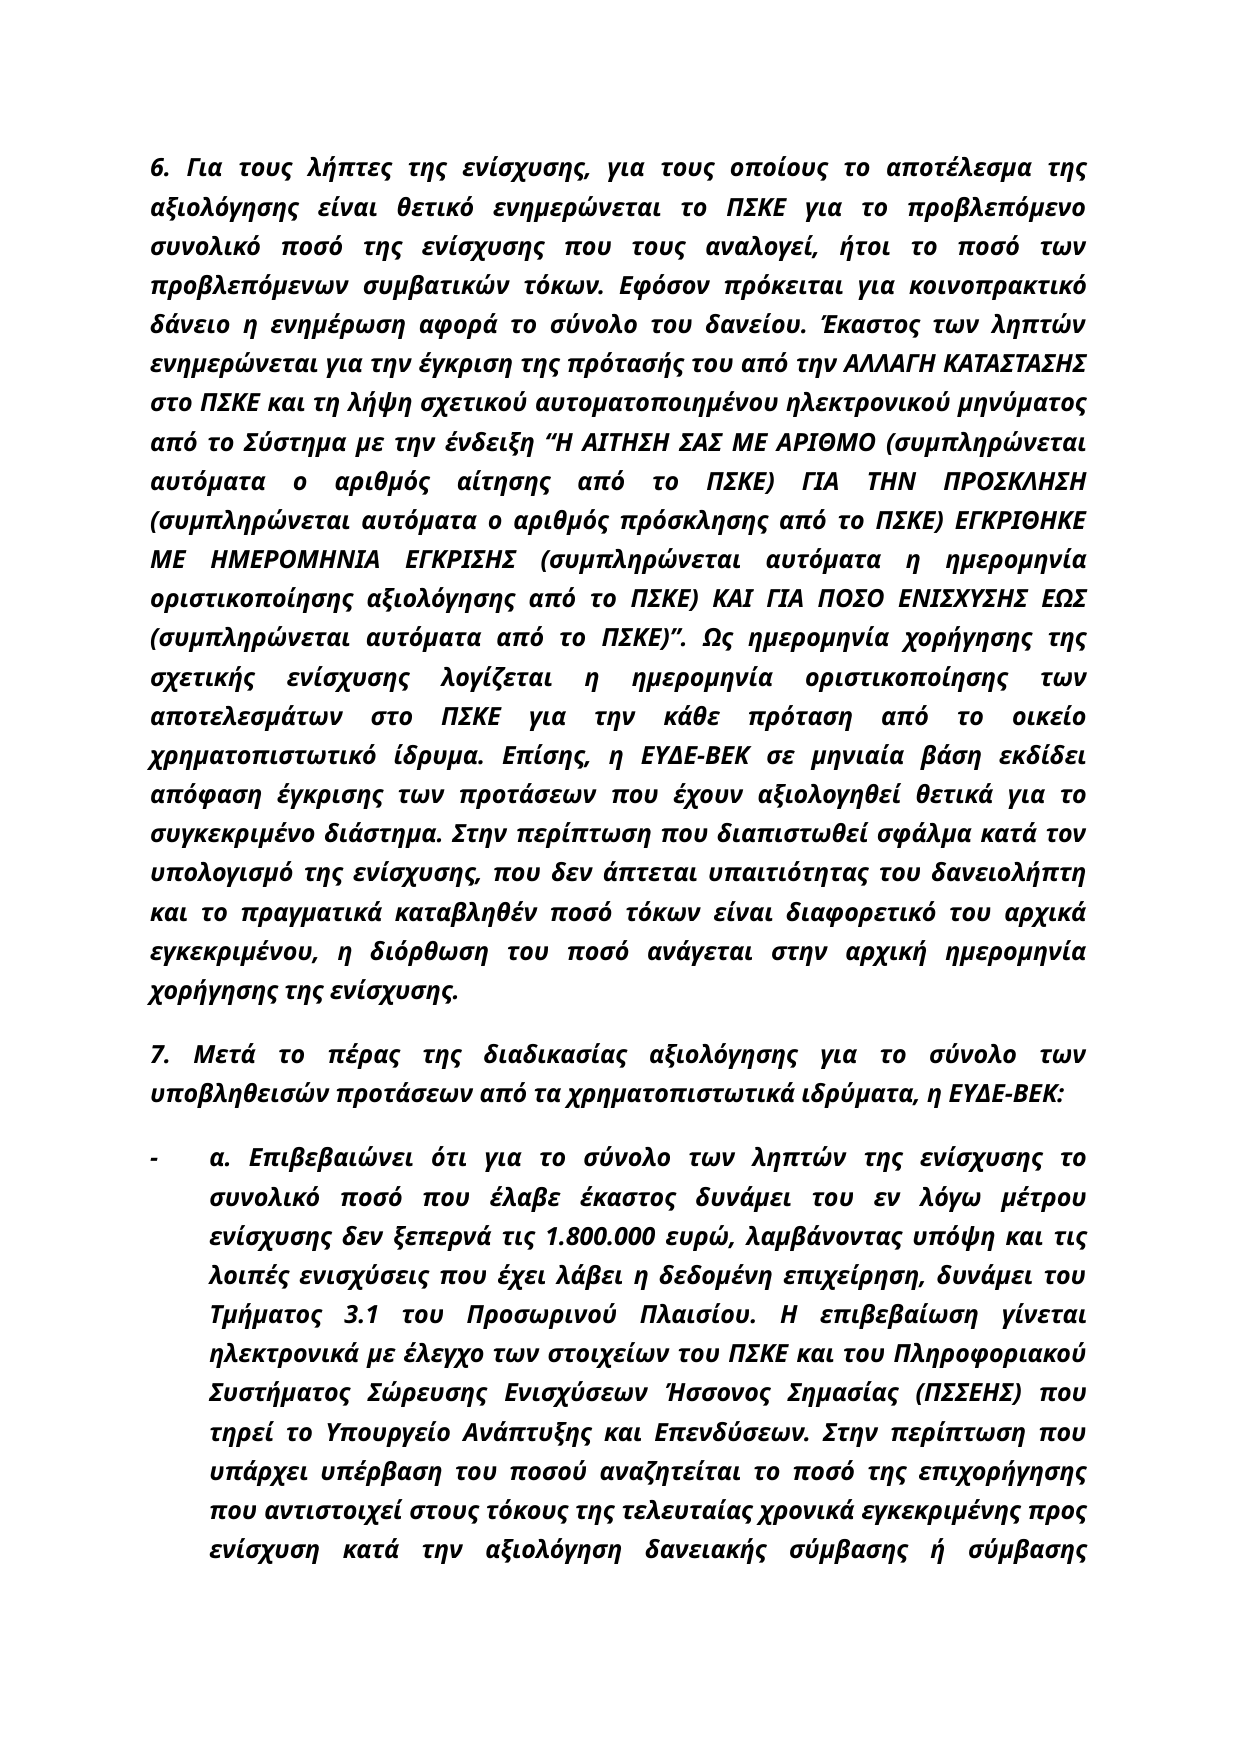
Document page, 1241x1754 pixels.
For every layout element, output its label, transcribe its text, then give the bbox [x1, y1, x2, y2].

text 6. Για τους λήπτες της ενίσχυσης, για τους οποίους το αποτέλεσμα της αξιολόγησης είναι θετικό ενημερώνεται το ΠΣΚΕ για το προβλεπόμενο συνολικό ποσό της ενίσχυσης που τους αναλογεί, ήτοι το ποσό των προβλεπόμενων συμβατικών τόκων. Εφόσον πρόκειται για κοινοπρακτικό δάνειο η ενημέρωση αφορά το σύνολο του δανείου. Έκαστος των ληπτών ενημερώνεται για την έγκριση της πρότασής του από την ΑΛΛΑΓΗ ΚΑΤΑΣΤΑΣΗΣ στο ΠΣΚΕ και τη λήψη σχετικού αυτοματοποιημένου ηλεκτρονικού μηνύματος από το Σύστημα με την ένδειξη “Η ΑΙΤΗΣΗ ΣΑΣ ΜΕ ΑΡΙΘΜΟ (συμπληρώνεται αυτόματα ο αριθμός αίτησης από το ΠΣΚΕ) ΓΙΑ ΤΗΝ ΠΡΟΣΚΛΗΣΗ (συμπληρώνεται αυτόματα ο αριθμός πρόσκλησης από το ΠΣΚΕ) ΕΓΚΡΙΘΗΚΕ ΜΕ ΗΜΕΡΟΜΗΝΙΑ ΕΓΚΡΙΣΗΣ (συμπληρώνεται αυτόματα η ημερομηνία οριστικοποίησης αξιολόγησης από το ΠΣΚΕ) ΚΑΙ ΓΙΑ ΠΟΣΟ ΕΝΙΣΧΥΣΗΣ ΕΩΣ (συμπληρώνεται αυτόματα από το ΠΣΚΕ)”. Ως ημερομηνία χορήγησης της σχετικής ενίσχυσης λογίζεται η ημερομηνία οριστικοποίησης των αποτελεσμάτων στο ΠΣΚΕ για την κάθε πρόταση από το οικείο χρηματοπιστωτικό ίδρυμα. Επίσης, η ΕΥΔΕ-ΒΕΚ σε μηνιαία βάση εκδίδει απόφαση έγκρισης των προτάσεων που έχουν αξιολογηθεί θετικά για το συγκεκριμένο διάστημα. Στην περίπτωση που διαπιστωθεί σφάλμα κατά τον υπολογισμό της ενίσχυσης, που δεν άπτεται υπαιτιότητας του δανειολήπτη και το πραγματικά καταβληθέν ποσό τόκων είναι διαφορετικό του αρχικά εγκεκριμένου, η διόρθωση του ποσό ανάγεται στην αρχική ημερομηνία χορήγησης της ενίσχυσης. [150, 150, 1090, 1007]
list - α. Επιβεβαιώνει ότι για το σύνολο των ληπτών της ενίσχυσης το συνολικό ποσό που έλαβε έκαστος δυνάμει του εν λόγω μέτρου ενίσχυσης δεν ξεπερνά τις 1.800.000 ευρώ, λαμβάνοντας υπόψη και τις λοιπές ενισχύσεις που έχει λάβει η δεδομένη επιχείρηση, δυνάμει του Τμήματος 3.1 του Προσωρινού Πλαισίου. Η επιβεβαίωση γίνεται ηλεκτρονικά με έλεγχο των στοιχείων του ΠΣΚΕ και του Πληροφοριακού Συστήματος Σώρευσης Ενισχύσεων Ήσσονος Σημασίας (ΠΣΣΕΗΣ) που τηρεί το Υπουργείο Ανάπτυξης και Επενδύσεων. Στην περίπτωση που υπάρχει υπέρβαση του ποσού αναζητείται το ποσό της επιχορήγησης που αντιστοιχεί στους τόκους της τελευταίας χρονικά εγκεκριμένης προς ενίσχυση κατά την αξιολόγηση δανειακής σύμβασης ή σύμβασης [150, 1140, 1090, 1566]
text 7. Μετά το πέρας της διαδικασίας αξιολόγησης για το σύνολο των υποβληθεισών προτάσεων από τα χρηματοπιστωτικά ιδρύματα, η ΕΥΔΕ-ΒΕΚ: [150, 1037, 1090, 1110]
